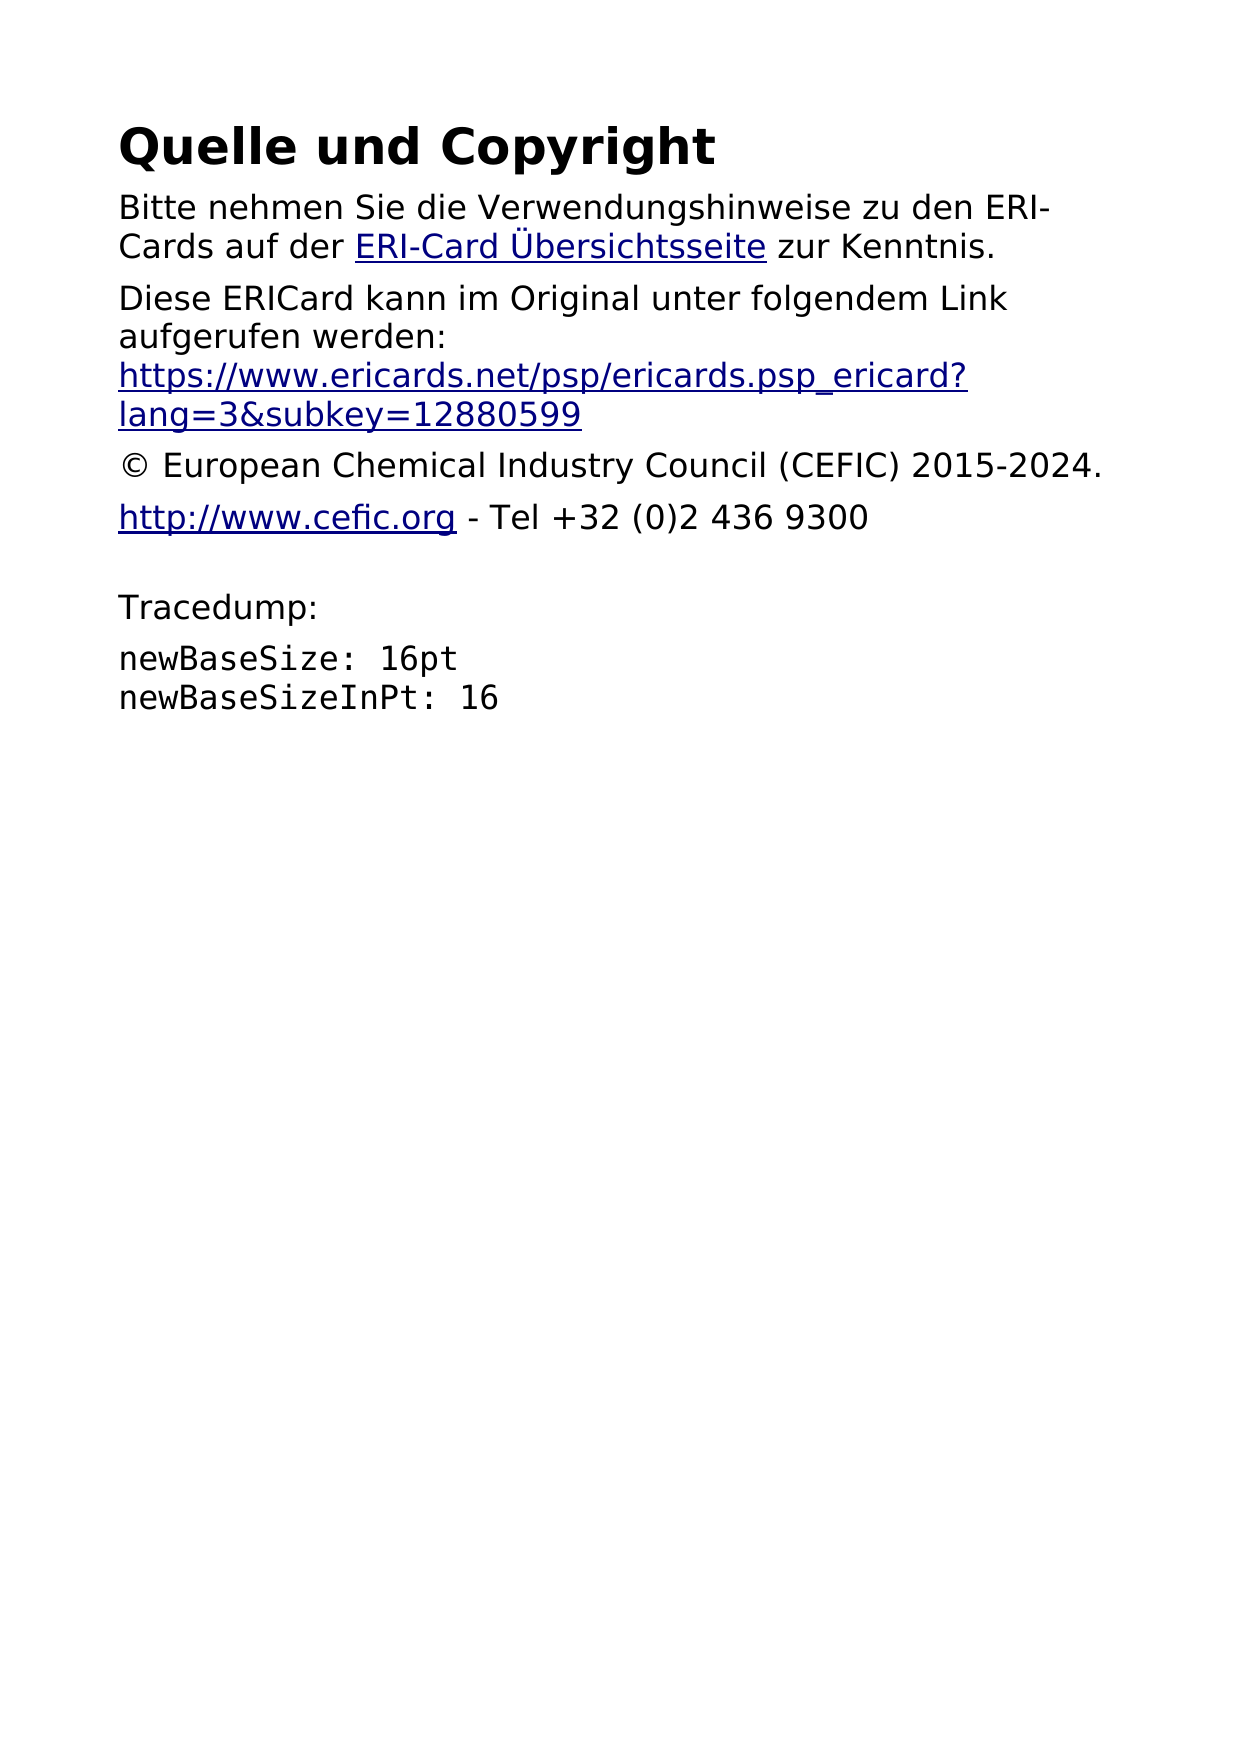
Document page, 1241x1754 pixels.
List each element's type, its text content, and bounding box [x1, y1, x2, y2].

text Tracedump: [118, 550, 1122, 627]
text Bitte nehmen Sie die Verwendungshinweise zu den ERI-Cards auf der ERI-Card Übersichtsseite zur Kenntnis. [118, 189, 1122, 267]
text http://www.cefic.org - Tel +32 (0)2 436 9300 [118, 498, 1122, 537]
subtitle Quelle und Copyright [118, 118, 1122, 176]
text © European Chemical Industry Council (CEFIC) 2015-2024. [118, 447, 1122, 486]
text newBaseSize: 16pt newBaseSizeInPt: 16 [118, 640, 1122, 718]
text Diese ERICard kann im Original unter folgendem Link aufgerufen werden: https://www.ericards.net/psp/ericards.psp_ericard?lang=3&subkey=12880599 [118, 279, 1122, 434]
